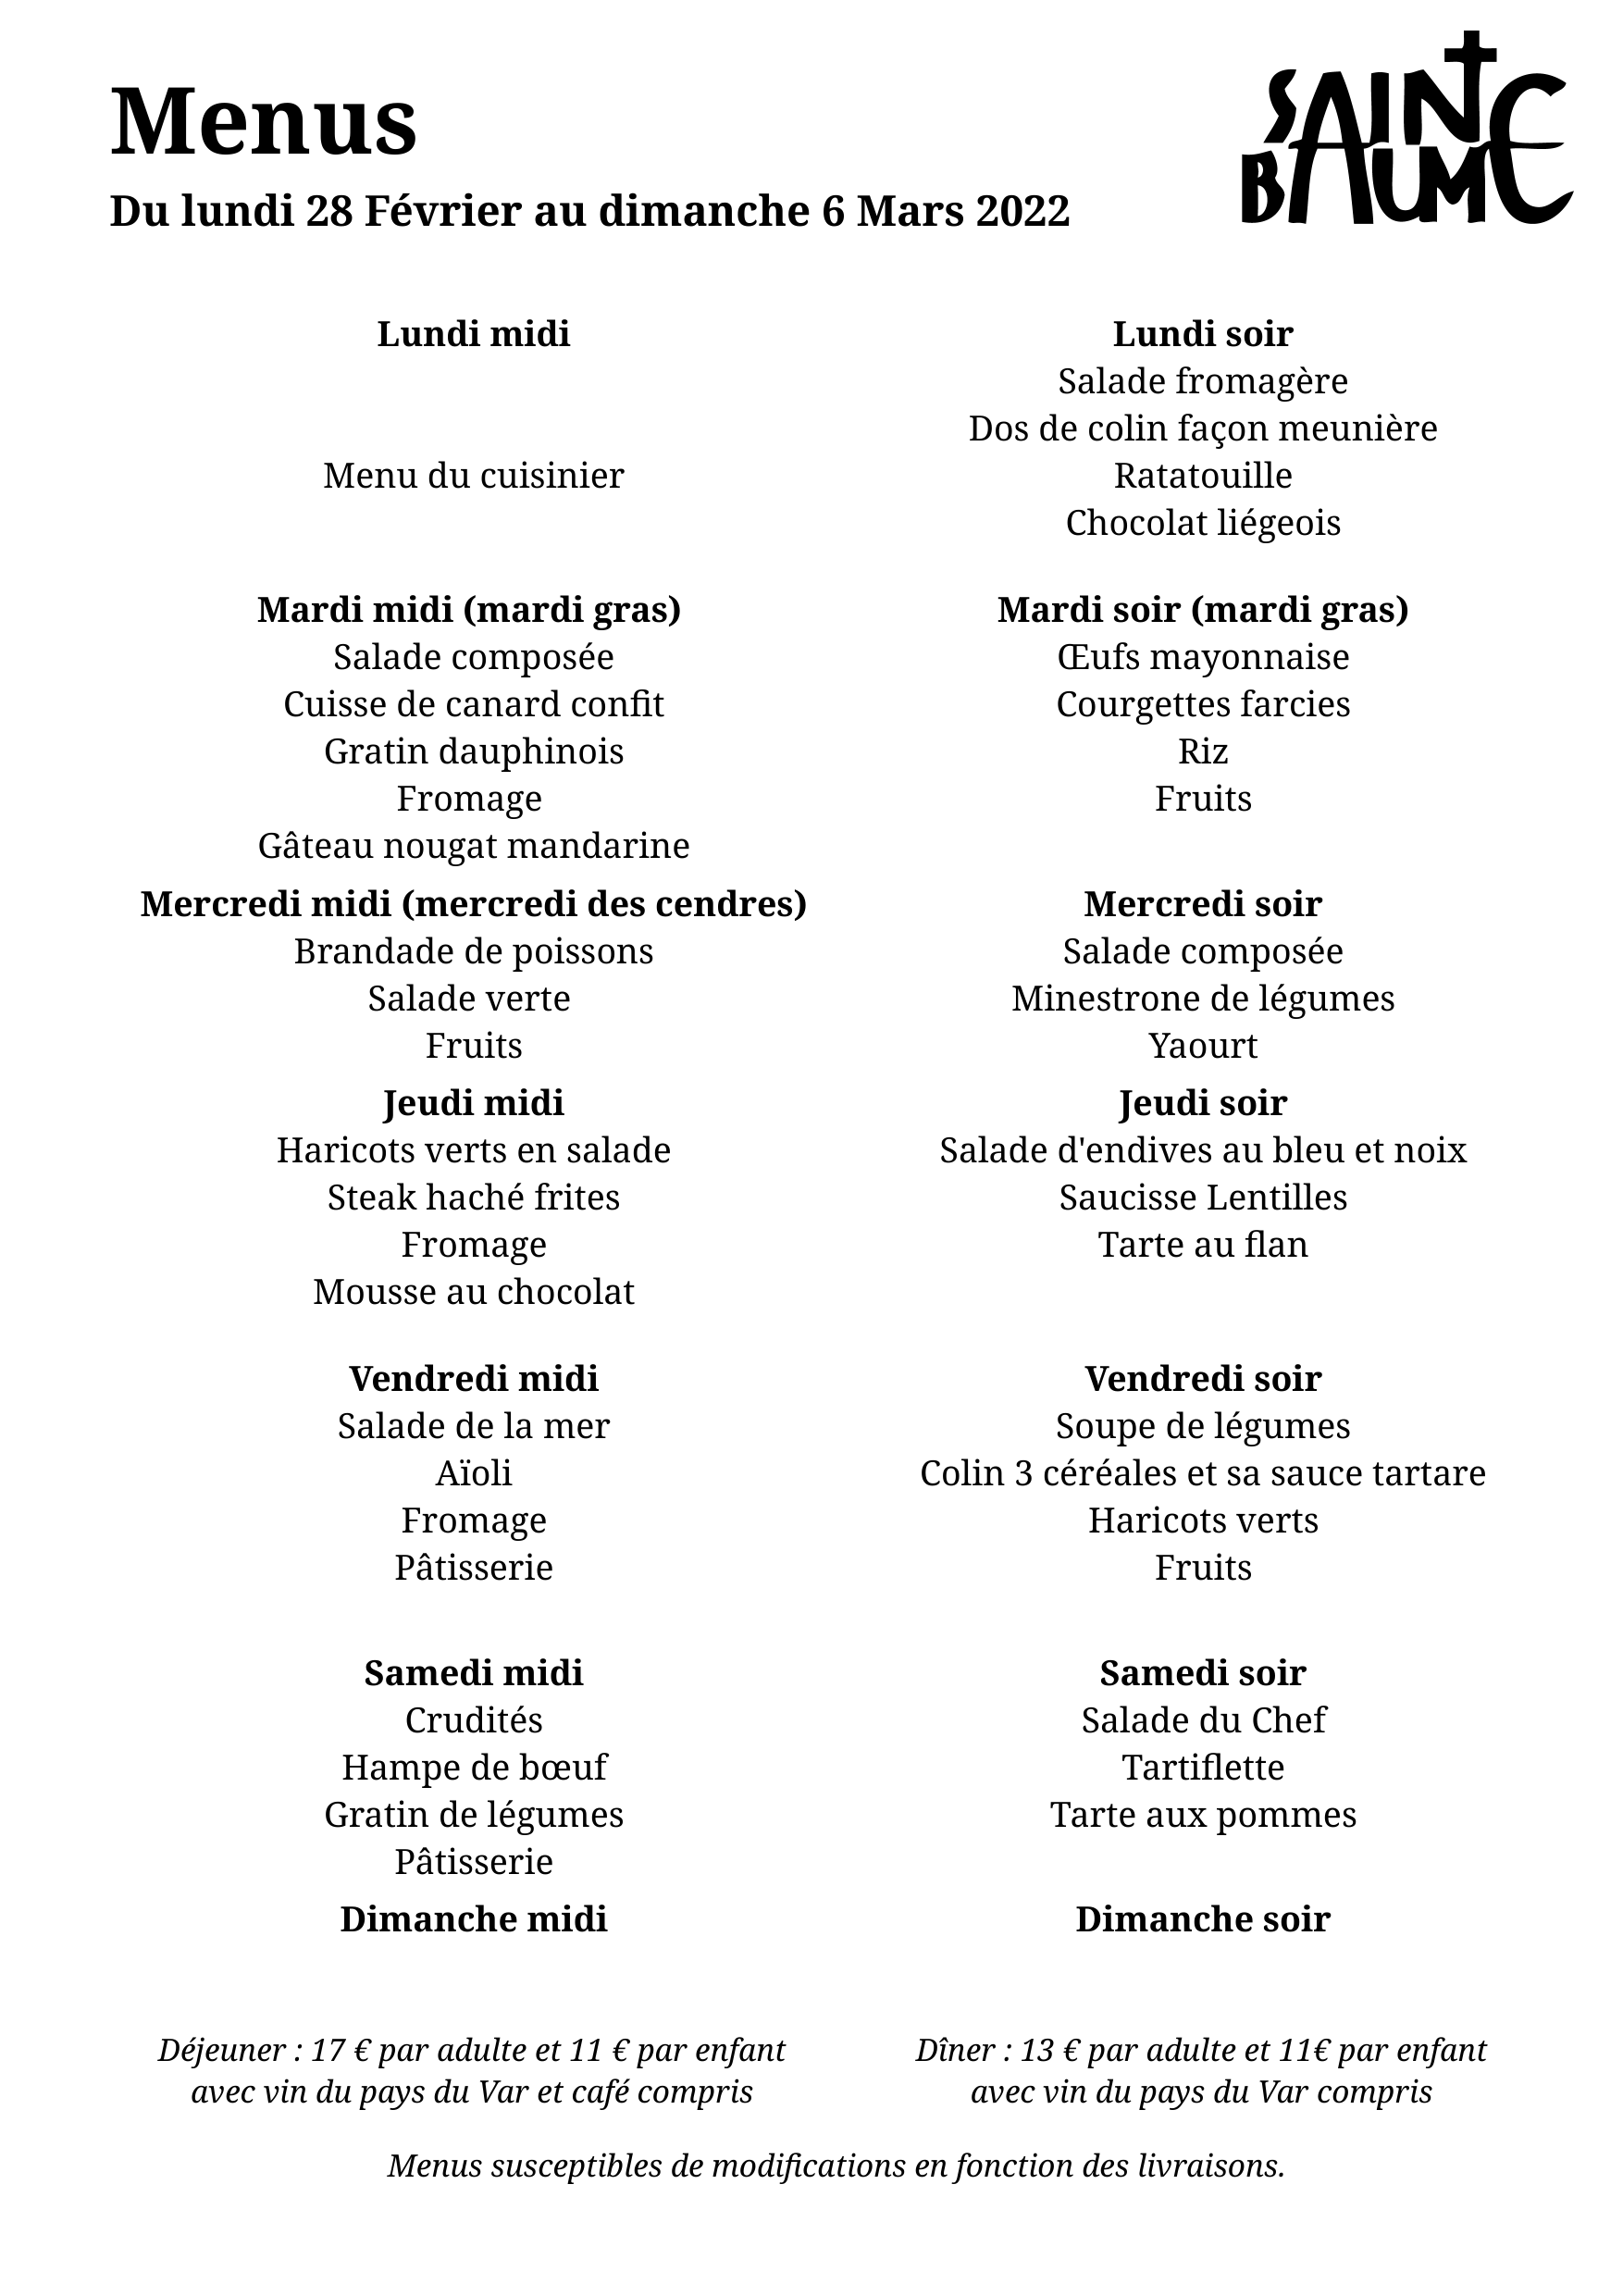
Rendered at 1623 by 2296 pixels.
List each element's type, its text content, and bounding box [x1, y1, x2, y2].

table_cell Mardi midi (mardi gras) Salade composée Cuisse de canard confit Gratin dauphinois Fromage Gâteau nougat mandarine [109, 579, 838, 874]
table_header Lundi soir Salade fromagère Dos de colin façon meunière Ratatouille Chocolat liégeois [838, 304, 1568, 579]
table_cell Samedi midi Crudités Hampe de bœuf Gratin de légumes Pâtisserie [109, 1643, 838, 1890]
table_cell Mercredi midi (mercredi des cendres) Brandade de poissons Salade verte Fruits [109, 874, 838, 1074]
table_cell Mercredi soir Salade composée Minestrone de légumes Yaourt [838, 874, 1568, 1074]
table_cell Jeudi midi Haricots verts en salade Steak haché frites Fromage Mousse au chocolat [109, 1074, 838, 1349]
table_cell Vendredi soir Soupe de légumes Colin 3 céréales et sa sauce tartare Haricots verts Fruits [838, 1349, 1568, 1643]
table_cell Vendredi midi Salade de la mer Aïoli Fromage Pâtisserie [109, 1349, 838, 1643]
picture [1242, 31, 1574, 224]
table_cell Samedi soir Salade du Chef Tartiflette Tarte aux pommes [838, 1643, 1568, 1890]
table_cell Jeudi soir Salade d'endives au bleu et noix Saucisse Lentilles Tarte au flan [838, 1074, 1568, 1349]
table_cell Dimanche soir [838, 1890, 1568, 1947]
table_cell Dimanche midi [109, 1890, 838, 1947]
table_header Lundi midi Menu du cuisinier [109, 304, 838, 579]
table_cell Mardi soir (mardi gras) Œufs mayonnaise Courgettes farcies Riz Fruits [838, 579, 1568, 874]
